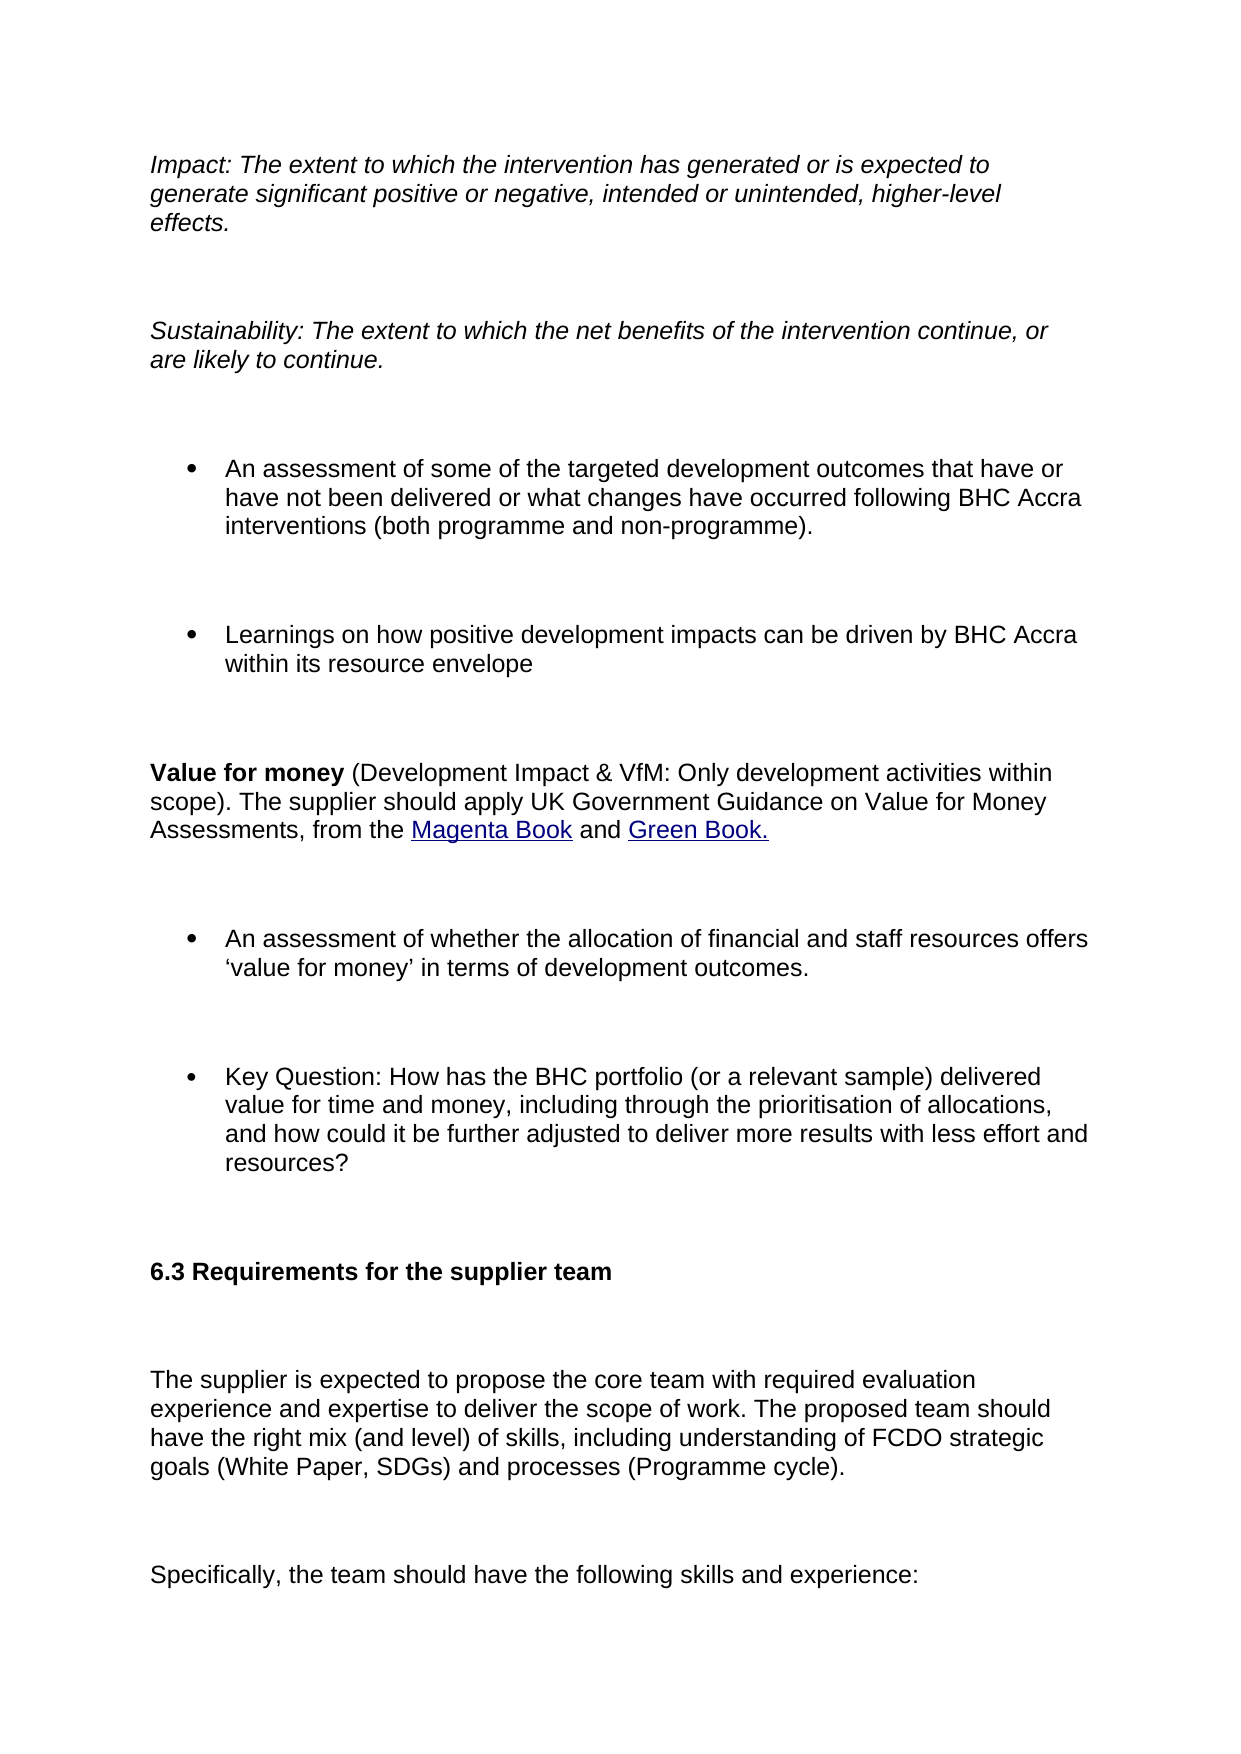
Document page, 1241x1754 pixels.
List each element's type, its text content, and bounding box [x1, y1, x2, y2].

text Impact: The extent to which the intervention has generated or is expected to generate significant positive or negative, intended or unintended, higher-level effects. [150, 150, 1090, 236]
text Value for money (Development Impact & VfM: Only development activities within scope). The supplier should apply UK Government Guidance on Value for Money Assessments, from the Magenta Book and Green Book. [150, 758, 1090, 844]
text Specifically, the team should have the following skills and experience: [150, 1560, 1090, 1589]
list Key Question: How has the BHC portfolio (or a relevant sample) delivered value for time and money, including through the prioritisation of allocations, and how could it be further adjusted to deliver more results with less effort and resources? [187, 1062, 1090, 1177]
text Sustainability: The extent to which the net benefits of the intervention continue, or are likely to continue. [150, 316, 1090, 374]
list An assessment of some of the targeted development outcomes that have or have not been delivered or what changes have occurred following BHC Accra interventions (both programme and non-programme). [187, 454, 1090, 540]
list An assessment of whether the allocation of financial and staff resources offers ‘value for money’ in terms of development outcomes. [187, 924, 1090, 982]
text The supplier is expected to propose the core team with required evaluation experience and expertise to deliver the scope of work. The proposed team should have the right mix (and level) of skills, including understanding of FCDO strategic goals (White Paper, SDGs) and processes (Programme cycle). [150, 1365, 1090, 1480]
list Learnings on how positive development impacts can be driven by BHC Accra within its resource envelope [187, 620, 1090, 678]
text 6.3 Requirements for the supplier team [150, 1257, 1090, 1285]
